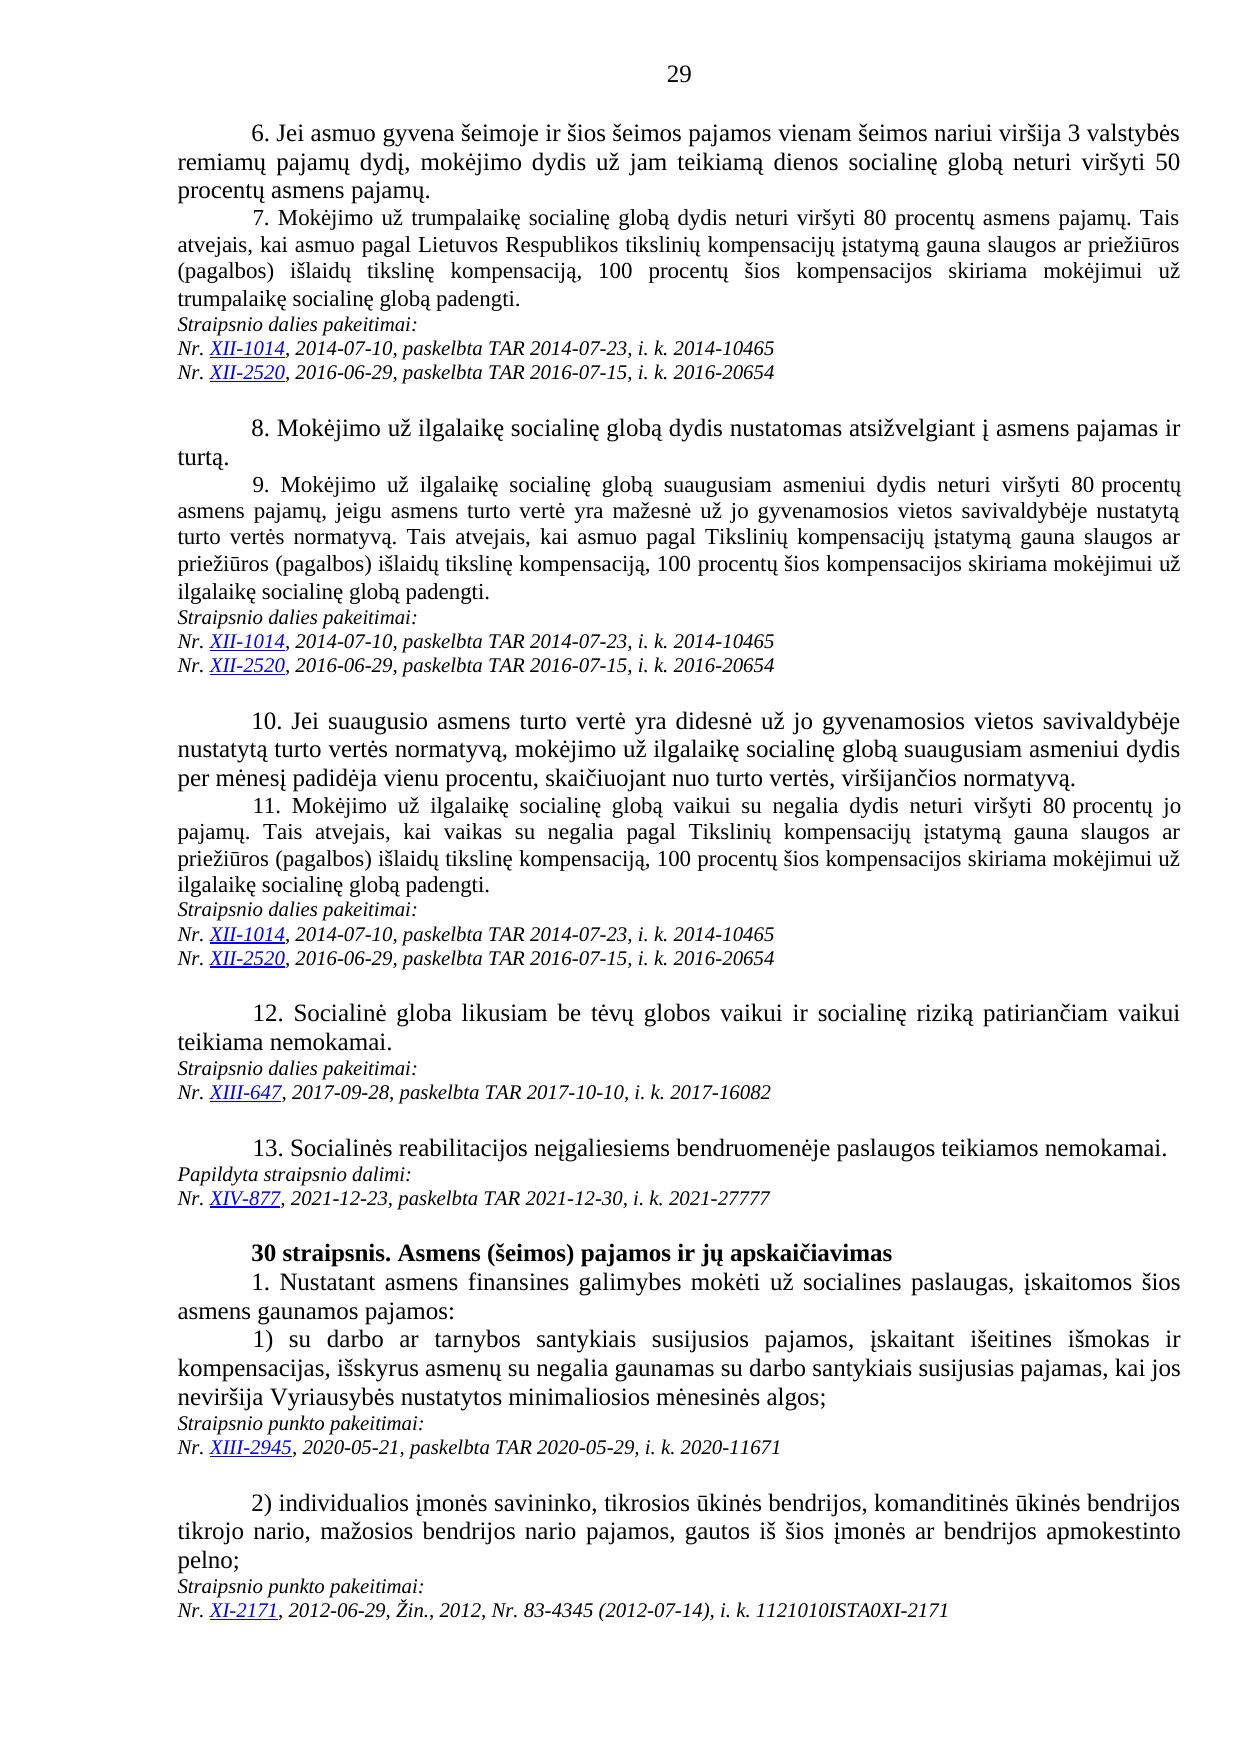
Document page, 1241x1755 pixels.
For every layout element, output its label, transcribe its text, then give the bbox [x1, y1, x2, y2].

text Straipsnio dalies pakeitimai: [177, 312, 1181, 336]
text Papildyta straipsnio dalimi: [177, 1161, 1181, 1186]
text 9. Mokėjimo už ilgalaikę socialinę globą suaugusiam asmeniui dydis neturi viršyti 80 procentų asmens pajamų, jeigu asmens turto vertė yra mažesnė už jo gyvenamosios vietos savivaldybėje nustatytą turto vertės normatyvą. Tais atvejais, kai asmuo pagal Tikslinių kompensacijų įstatymą gauna slaugos ar priežiūros (pagalbos) išlaidų tikslinę kompensaciją, 100 procentų šios kompensacijos skiriama mokėjimui už ilgalaikę socialinę globą padengti. [177, 471, 1181, 605]
text 2) individualios įmonės savininko, tikrosios ūkinės bendrijos, komanditinės ūkinės bendrijos tikrojo nario, mažosios bendrijos nario pajamos, gautos iš šios įmonės ar bendrijos apmokestinto pelno; [177, 1488, 1181, 1574]
text 10. Jei suaugusio asmens turto vertė yra didesnė už jo gyvenamosios vietos savivaldybėje nustatytą turto vertės normatyvą, mokėjimo už ilgalaikę socialinę globą suaugusiam asmeniui dydis per mėnesį padidėja vienu procentu, skaičiuojant nuo turto vertės, viršijančios normatyvą. [177, 706, 1181, 792]
text Nr. XIII-647, 2017-09-28, paskelbta TAR 2017-10-10, i. k. 2017-16082 [177, 1080, 1181, 1104]
text 1. Nustatant asmens finansines galimybes mokėti už socialines paslaugas, įskaitomos šios asmens gaunamos pajamos: [177, 1267, 1181, 1324]
text Straipsnio dalies pakeitimai: [177, 1056, 1181, 1080]
text 30 straipsnis. Asmens (šeimos) pajamos ir jų apskaičiavimas [177, 1238, 1181, 1267]
text Nr. XI-2171, 2012-06-29, Žin., 2012, Nr. 83-4345 (2012-07-14), i. k. 1121010ISTA0XI-2171 [177, 1598, 1181, 1622]
text Nr. XIII-2945, 2020-05-21, paskelbta TAR 2020-05-29, i. k. 2020-11671 [177, 1435, 1181, 1459]
text Nr. XII-2520, 2016-06-29, paskelbta TAR 2016-07-15, i. k. 2016-20654 [177, 653, 1181, 677]
text Nr. XII-1014, 2014-07-10, paskelbta TAR 2014-07-23, i. k. 2014-10465 [177, 336, 1181, 360]
text 12. Socialinė globa likusiam be tėvų globos vaikui ir socialinę riziką patiriančiam vaikui teikiama nemokamai. [177, 998, 1181, 1056]
text Nr. XII-1014, 2014-07-10, paskelbta TAR 2014-07-23, i. k. 2014-10465 [177, 921, 1181, 946]
text Nr. XII-1014, 2014-07-10, paskelbta TAR 2014-07-23, i. k. 2014-10465 [177, 629, 1181, 653]
text Straipsnio punkto pakeitimai: [177, 1574, 1181, 1598]
text 7. Mokėjimo už trumpalaikę socialinę globą dydis neturi viršyti 80 procentų asmens pajamų. Tais atvejais, kai asmuo pagal Lietuvos Respublikos tikslinių kompensacijų įstatymą gauna slaugos ar priežiūros (pagalbos) išlaidų tikslinę kompensaciją, 100 procentų šios kompensacijos skiriama mokėjimui už trumpalaikę socialinę globą padengti. [177, 204, 1181, 312]
text 6. Jei asmuo gyvena šeimoje ir šios šeimos pajamos vienam šeimos nariui viršija 3 valstybės remiamų pajamų dydį, mokėjimo dydis už jam teikiamą dienos socialinę globą neturi viršyti 50 procentų asmens pajamų. [177, 118, 1181, 204]
text Straipsnio punkto pakeitimai: [177, 1411, 1181, 1435]
text Nr. XIV-877, 2021-12-23, paskelbta TAR 2021-12-30, i. k. 2021-27777 [177, 1186, 1181, 1209]
text Nr. XII-2520, 2016-06-29, paskelbta TAR 2016-07-15, i. k. 2016-20654 [177, 360, 1181, 384]
text Straipsnio dalies pakeitimai: [177, 897, 1181, 921]
text 13. Socialinės reabilitacijos neįgaliesiems bendruomenėje paslaugos teikiamos nemokamai. [177, 1133, 1181, 1161]
text Straipsnio dalies pakeitimai: [177, 605, 1181, 629]
text Nr. XII-2520, 2016-06-29, paskelbta TAR 2016-07-15, i. k. 2016-20654 [177, 946, 1181, 969]
text 1) su darbo ar tarnybos santykiais susijusios pajamos, įskaitant išeitines išmokas ir kompensacijas, išskyrus asmenų su negalia gaunamas su darbo santykiais susijusias pajamas, kai jos neviršija Vyriausybės nustatytos minimaliosios mėnesinės algos; [177, 1324, 1181, 1411]
text 11. Mokėjimo už ilgalaikę socialinę globą vaikui su negalia dydis neturi viršyti 80 procentų jo pajamų. Tais atvejais, kai vaikas su negalia pagal Tikslinių kompensacijų įstatymą gauna slaugos ar priežiūros (pagalbos) išlaidų tikslinę kompensaciją, 100 procentų šios kompensacijos skiriama mokėjimui už ilgalaikę socialinę globą padengti. [177, 792, 1181, 897]
text 8. Mokėjimo už ilgalaikę socialinę globą dydis nustatomas atsižvelgiant į asmens pajamas ir turtą. [177, 413, 1181, 471]
